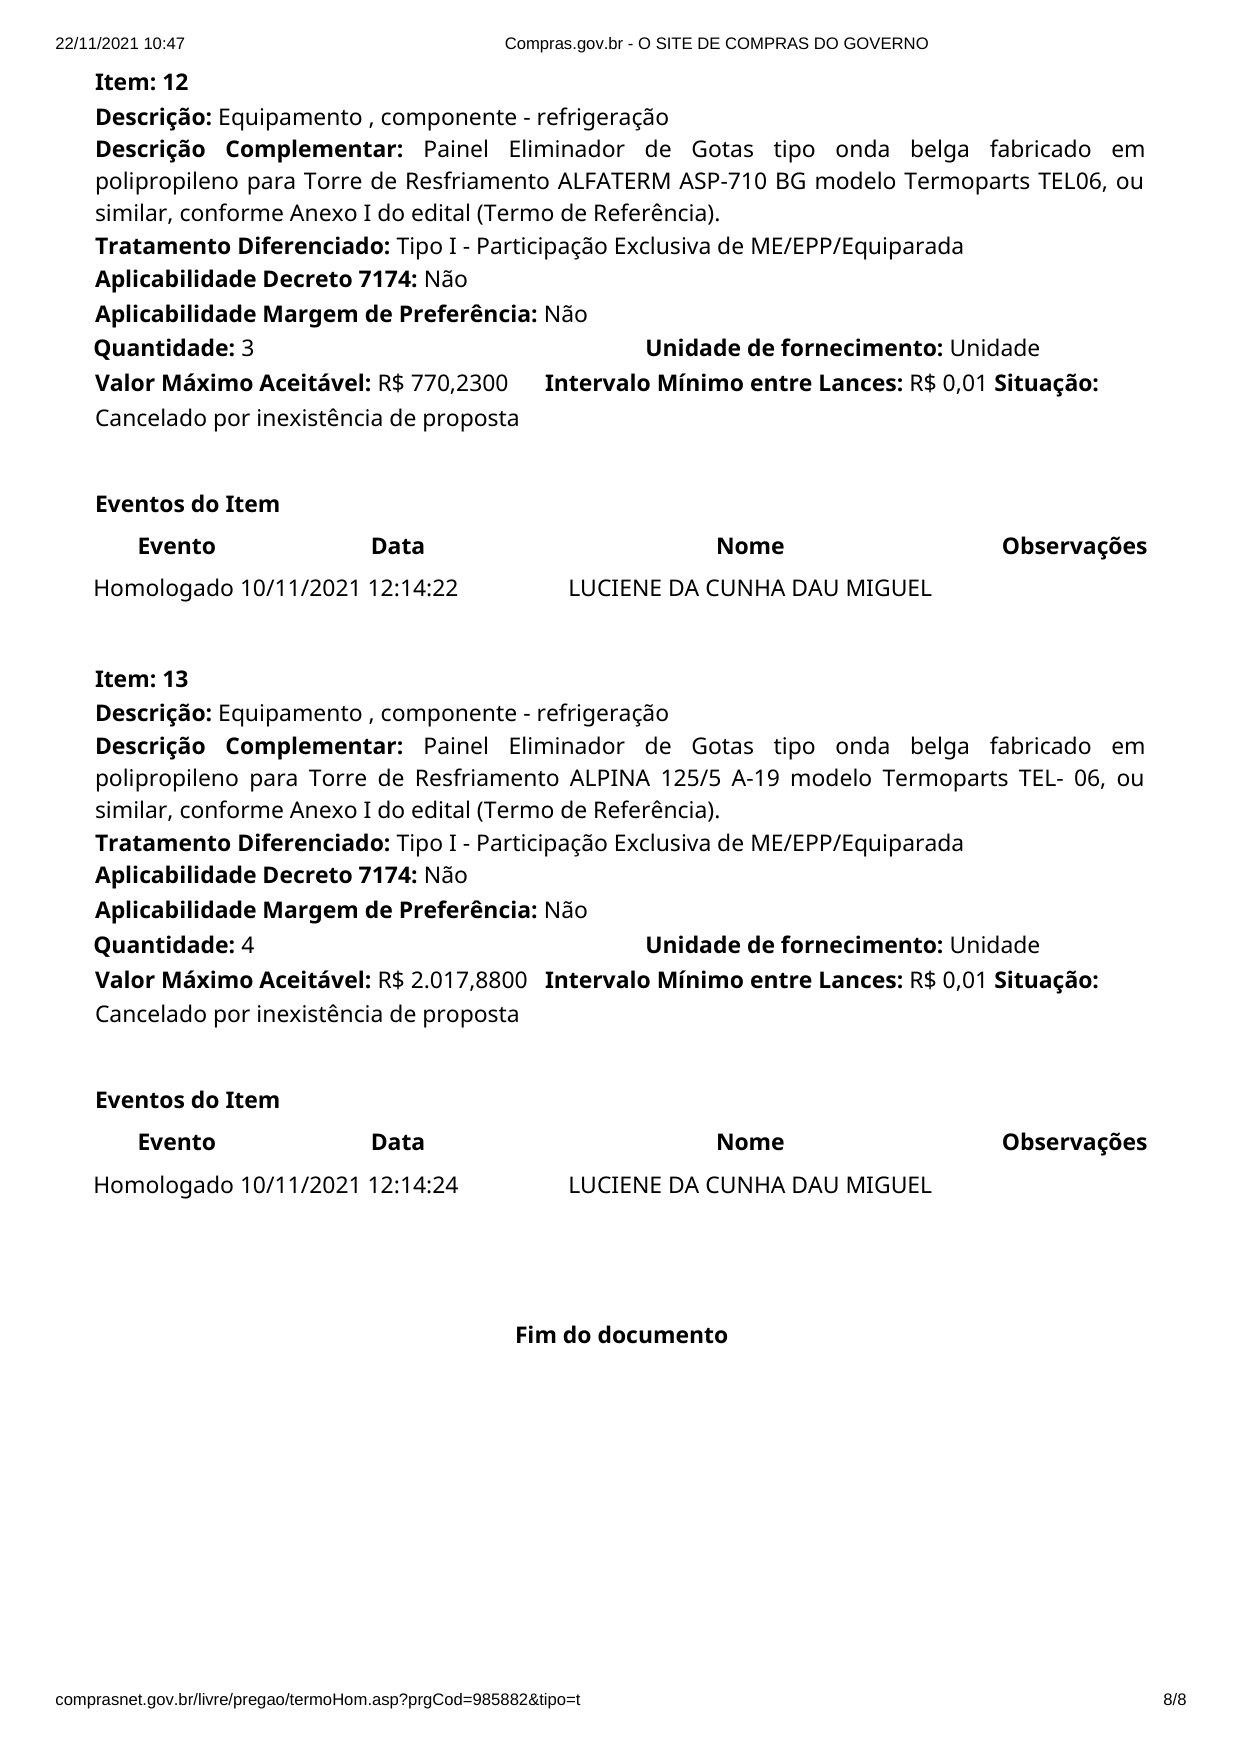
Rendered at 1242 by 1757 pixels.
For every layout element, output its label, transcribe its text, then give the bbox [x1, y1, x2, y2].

text Evento Data Nome Observações [93, 530, 1147, 561]
text Aplicabilidade Decreto 7174: Não [95, 263, 1147, 294]
text Homologado 10/11/2021 12:14:22 LUCIENE DA CUNHA DAU MIGUEL [93, 572, 1147, 604]
subtitle Fim do documento [95, 1319, 1147, 1351]
text Descrição Complementar: Painel Eliminador de Gotas tipo onda belga fabricado em polipropileno para Torre de Resfriamento ALFATERM ASP-710 BG modelo Termoparts TEL06, ou similar, conforme Anexo I do edital (Termo de Referência). [95, 133, 1146, 228]
text Item: 13 [95, 662, 1147, 694]
text Aplicabilidade Margem de Preferência: Não [95, 894, 1147, 926]
text Eventos do Item [95, 1084, 1147, 1115]
text Quantidade: 4 Unidade de fornecimento: Unidade [93, 929, 1147, 960]
text Descrição: Equipamento , componente - refrigeração [95, 697, 1146, 728]
text Eventos do Item [95, 487, 1147, 519]
text Descrição Complementar: Painel Eliminador de Gotas tipo onda belga fabricado em polipropileno para Torre de Resfriamento ALPINA 125/5 A-19 modelo Termoparts TEL- 06, ou similar, conforme Anexo I do edital (Termo de Referência). [95, 730, 1146, 825]
text Tratamento Diferenciado: Tipo I - Participação Exclusiva de ME/EPP/Equiparada [95, 827, 1146, 858]
text Valor Máximo Aceitável: R$ 770,2300 Intervalo Mínimo entre Lances: R$ 0,01 Situação: Cancelado por inexistência de proposta [95, 367, 1147, 433]
text Quantidade: 3 Unidade de fornecimento: Unidade [93, 332, 1147, 364]
text Aplicabilidade Margem de Preferência: Não [95, 298, 1147, 329]
text Tratamento Diferenciado: Tipo I - Participação Exclusiva de ME/EPP/Equiparada [95, 230, 1146, 261]
text Evento Data Nome Observações [93, 1126, 1147, 1157]
text Descrição: Equipamento , componente - refrigeração [95, 101, 1146, 132]
text Aplicabilidade Decreto 7174: Não [95, 859, 1147, 891]
text Item: 12 [95, 66, 1147, 97]
text Homologado 10/11/2021 12:14:24 LUCIENE DA CUNHA DAU MIGUEL [93, 1169, 1147, 1200]
text Valor Máximo Aceitável: R$ 2.017,8800 Intervalo Mínimo entre Lances: R$ 0,01 Situação: Cancelado por inexistência de proposta [95, 964, 1147, 1029]
